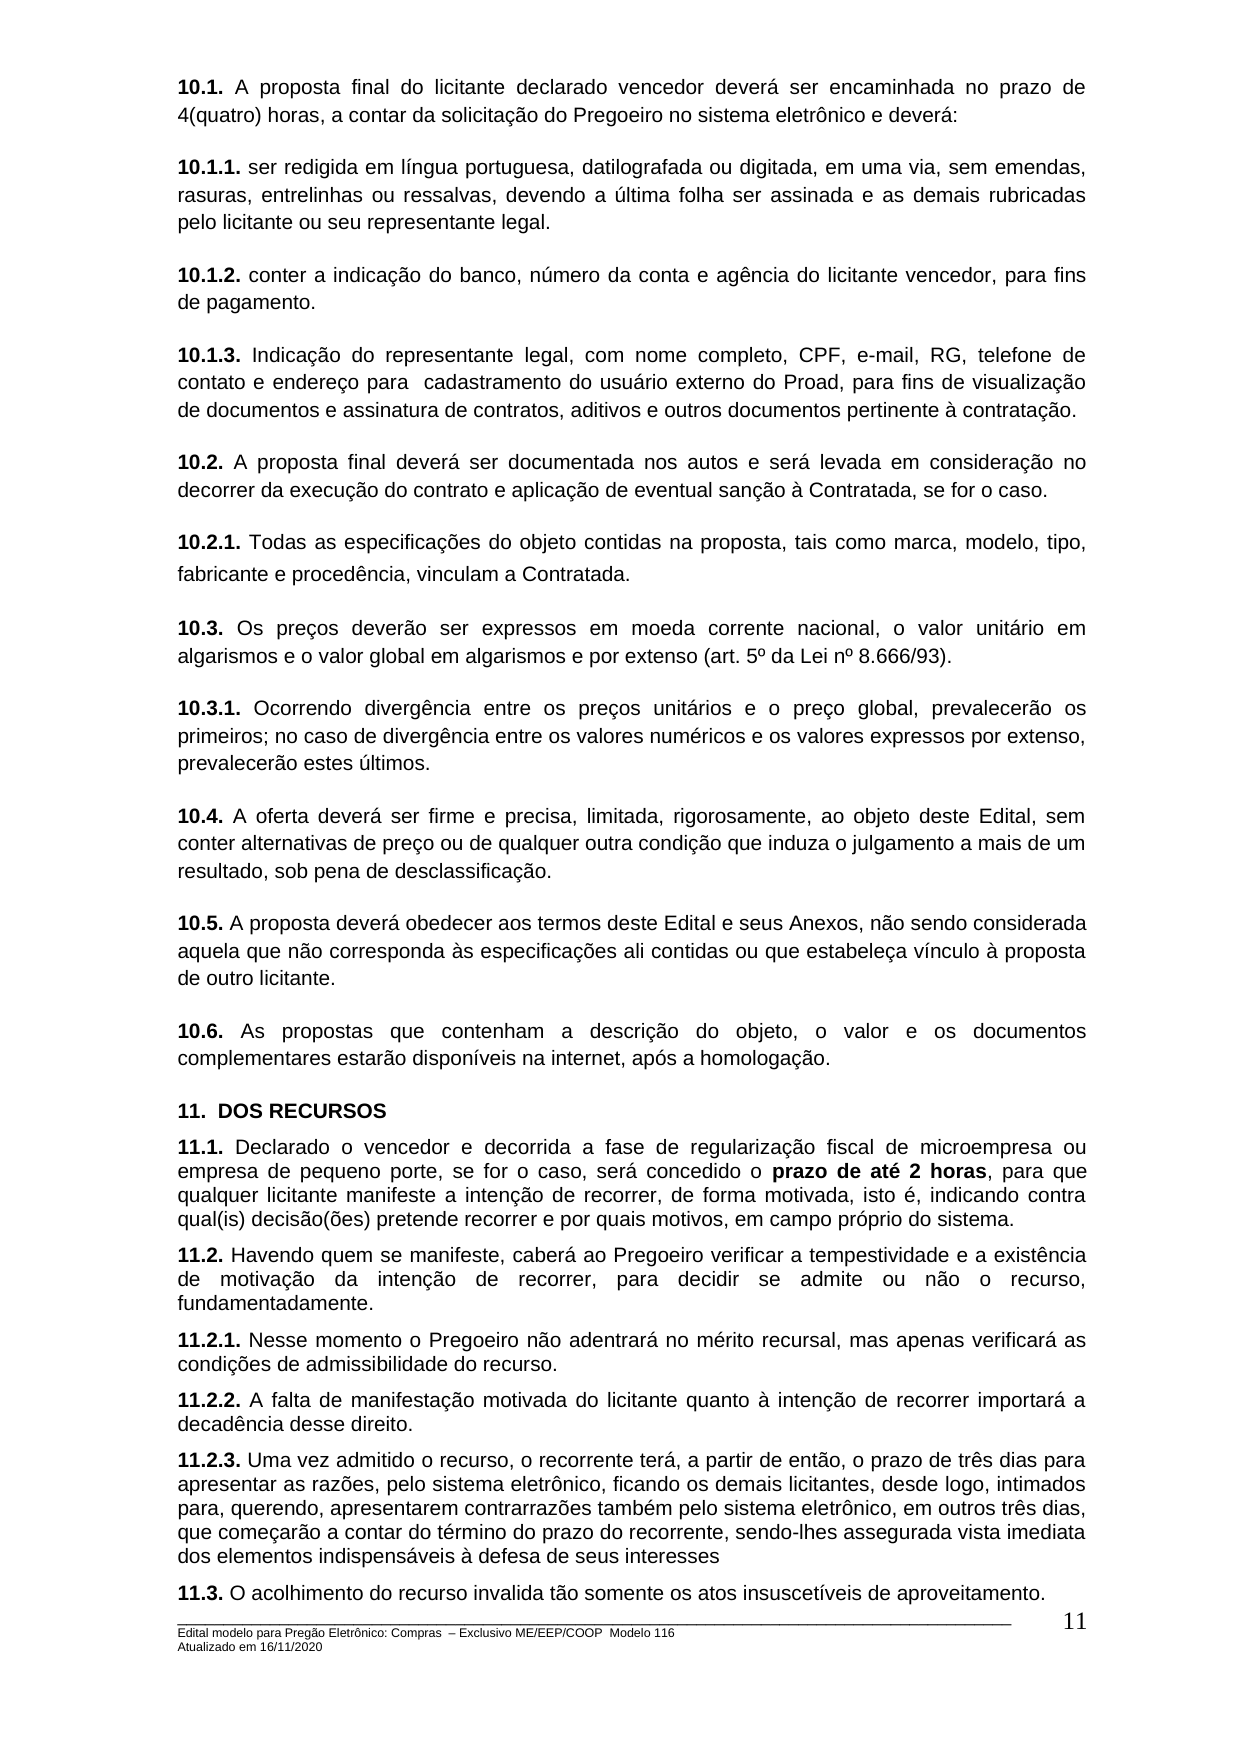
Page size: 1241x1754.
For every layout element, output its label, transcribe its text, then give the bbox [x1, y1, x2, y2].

list 10.3. Os preços deverão ser expressos em moeda corrente nacional, o valor unitário em algarismos e o valor global em algarismos e por extenso (art. 5º da Lei nº 8.666/93). [177, 616, 1087, 668]
text 10.1.3. Indicação do representante legal, com nome completo, CPF, e-mail, RG, telefone de contato e endereço para cadastramento do usuário externo do Proad, para fins de visualização de documentos e assinatura de contratos, aditivos e outros documentos pertinente à contratação. [177, 342, 1087, 421]
text 10.1.2. conter a indicação do banco, número da conta e agência do licitante vencedor, para fins de pagamento. [177, 262, 1087, 314]
text 11.2. Havendo quem se manifeste, caberá ao Pregoeiro verificar a tempestividade e a existência de motivação da intenção de recorrer, para decidir se admite ou não o recurso, fundamentadamente. [177, 1243, 1087, 1315]
list 10.1. A proposta final do licitante declarado vencedor deverá ser encaminhada no prazo de 4(quatro) horas, a contar da solicitação do Pregoeiro no sistema eletrônico e deverá: [177, 75, 1087, 126]
text 11.3. O acolhimento do recurso invalida tão somente os atos insuscetíveis de aproveitamento. [177, 1580, 1087, 1604]
list 10.4. A oferta deverá ser firme e precisa, limitada, rigorosamente, ao objeto deste Edital, sem conter alternativas de preço ou de qualquer outra condição que induza o julgamento a mais de um resultado, sob pena de desclassificação. [177, 804, 1087, 883]
text 10.3.1. Ocorrendo divergência entre os preços unitários e o preço global, prevalecerão os primeiros; no caso de divergência entre os valores numéricos e os valores expressos por extenso, prevalecerão estes últimos. [177, 696, 1087, 775]
list 10.6. As propostas que contenham a descrição do objeto, o valor e os documentos complementares estarão disponíveis na internet, após a homologação. [177, 1019, 1087, 1070]
text 11.1. Declarado o vencedor e decorrida a fase de regularização fiscal de microempresa ou empresa de pequeno porte, se for o caso, será concedido o prazo de até 2 horas, para que qualquer licitante manifeste a intenção de recorrer, de forma motivada, isto é, indicando contra qual(is) decisão(ões) pretende recorrer e por quais motivos, em campo próprio do sistema. [177, 1135, 1087, 1231]
text 11.2.1. Nesse momento o Pregoeiro não adentrará no mérito recursal, mas apenas verificará as condições de admissibilidade do recurso. [177, 1327, 1087, 1375]
text 11. DOS RECURSOS [177, 1099, 1087, 1123]
text 10.2.1. Todas as especificações do objeto contidas na proposta, tais como marca, modelo, tipo, fabricante e procedência, vinculam a Contratada. [177, 530, 1087, 587]
list 10.5. A proposta deverá obedecer aos termos deste Edital e seus Anexos, não sendo considerada aquela que não corresponda às especificações ali contidas ou que estabeleça vínculo à proposta de outro licitante. [177, 911, 1087, 990]
text 11.2.2. A falta de manifestação motivada do licitante quanto à intenção de recorrer importará a decadência desse direito. [177, 1388, 1087, 1436]
list 10.2. A proposta final deverá ser documentada nos autos e será levada em consideração no decorrer da execução do contrato e aplicação de eventual sanção à Contratada, se for o caso. [177, 450, 1087, 501]
text 11.2.3. Uma vez admitido o recurso, o recorrente terá, a partir de então, o prazo de três dias para apresentar as razões, pelo sistema eletrônico, ficando os demais licitantes, desde logo, intimados para, querendo, apresentarem contrarrazões também pelo sistema eletrônico, em outros três dias, que começarão a contar do término do prazo do recorrente, sendo-lhes assegurada vista imediata dos elementos indispensáveis à defesa de seus interesses [177, 1448, 1087, 1568]
text 10.1.1. ser redigida em língua portuguesa, datilografada ou digitada, em uma via, sem emendas, rasuras, entrelinhas ou ressalvas, devendo a última folha ser assinada e as demais rubricadas pelo licitante ou seu representante legal. [177, 155, 1087, 234]
